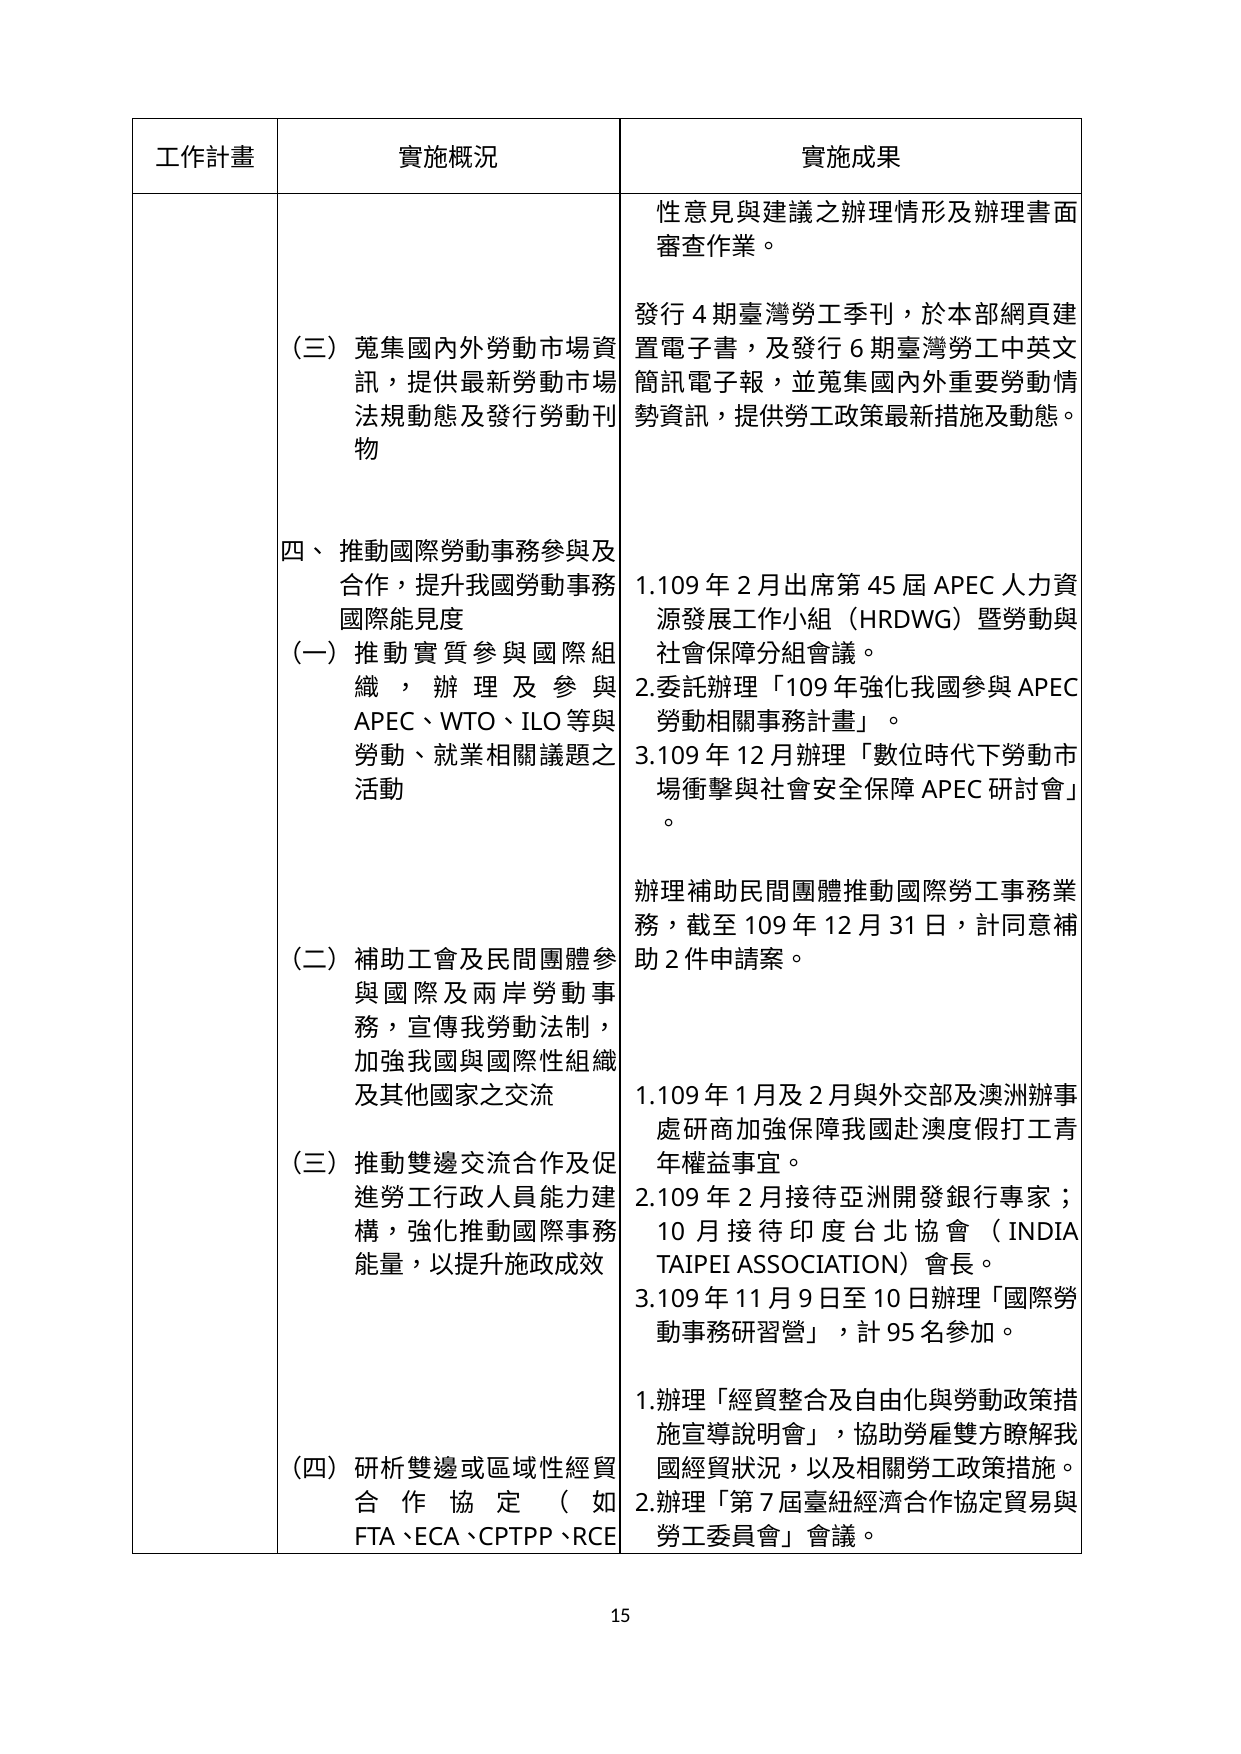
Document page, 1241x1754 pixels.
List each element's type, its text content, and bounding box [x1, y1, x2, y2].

table_cell 配合參與行政院人權保障推動小組、開放政府政策協調聯繫會議、社會福利推動委員會、兒童及少年福利與權益推動小組等各任務編組會議，蒐整各界對勞動政策所提建議，供本部各單位持續精進相關作為。另依總統第2任期政見管考作業，持續追蹤管考各項政策辦理進度。 109年編修兩公約第3次國家報告中、英文版、撰寫身心障礙者權利公約與兒童權利公約第2次國家報告、研提國家人權行動計晝、兒童權利全面性國家行動計畫與開放政府國家行動方案，並配合參與相關審查會議及管考作業。 為向各界溝通本部109年重點勞動政策及措施，已採購各式媒體通路，就「施政主軸」等3項勞動議題完成宣導素材製作及刊登（託播）作業。 因應當前社群媒體發展趨勢，持續維運管理勞動部Facebook粉絲專頁，針對勞工朋友所關心的勞動議題製作各式貼文供各界瀏覽觀看，並邀請網紅共同製作「食品外送員防疫大作戰」等5支影音短片。截至109年12月31日止，粉絲人數為17萬4,449人，累計貼文觸及人次達7,328萬8,762人次。 109年3月27、31日及9月7、8日分別召開109年第1、2次全國勞動行政首長聯繫會報，針對「因應COVID-19（武漢肺炎）疫情穩定就業措施」、「歷次會議決議列管事項報告」進行報告，並就「複數工會各法定委員會代表性」等18項提案進行討論。 為表彰地方績優勞動行政人員，計有20個機關推薦32位人員。 109年本部接獲行政院交辦立法委員質詢案件計91件。另本部自行列管立法委員口頭與書面質詢、臨時提案、預算決議計有320件，均依限完成答復作業。 本部109年院列管及部會列管計畫分別為1項及30項，均按月及按季督促各單位提報執行進度，並予審查及研提管考意見，函送各單位據以改善，督促各項施政依限完成。 針對院長院會指示及重要會議交辦事項，均依國家發展委員會通知，追蹤及督促相關單位填報執行情形，促使各項政策及措施具體實踐。 考量地方政府執行勞動行政事務，提升政府整體勞動施政品質效能，本部依地方政府108年考核結果及各組獲獎名次，提供獎勵額度供地方政府申請計畫，於110年執行。 考核方面：109年5月14日完成綜合考評作業，並將結果函告地方政府。 受理及審查方面： (1)109年6月12日至7月31日公告開放受理地方政府110年申請提案。 (2)審查結果已於109年11月25日併同統籌款核定情形由勞動力發展署函送各地方政府在案。 考評方面： (1)依據國家發展委員會「第三屆政府服務獎實施計畫」及本部「勞動部服務獎實施計畫」辦理。 (2)109年5月18日及同月19日採視訊會議方式進行評審，6月3日完成評審結果，計推薦4個單位參獎，且於7月14日部務會報進行頒獎。 研習方面：辦理109年為民服務研習營活動1場次，計82名同仁參加，講座內容包含為民服務之觀念與成功案例、本部獲推薦政府服務獎參獎單位經驗分享及數位創新產業觀摩等課程，期能藉由經驗傳承，增進其服務效能。 電話禮貌抽測方面：抽查本部暨所屬機關29個單位之電話禮貌，將分析結果及建議函知各單位，以加強本部同仁服務禮貌。 109年計3項提案，截至109年10月中旬，2項提案提交研究報告，經送外部專家學者審查，1項報告獲評甲等，並於110年1月14日部務會報頒獎。 109年辦理各級勞動行政人員訓練2場次，計123名參加。 辦理4場次專題講座，分別為「數位經濟與人工智慧發展專題講座」、「疫情影響下我國產業與就業之機會與挑戰」、「全球發展趨勢與未來工作」及「因應肺炎疫情及數位經濟發展的人力資源機會與挑戰」等。 辦理2項委託研究計畫，包含「協助我國零售業因應電子商務發展之勞動權益保障」及「建立產業別就業市場變動觀測機制之個案研究」等，作為本部規劃相關政策參考。 辦理國內外工商團體建言議題回應與管考，強化本部與國內外工商團體溝通聯繫。 參與行政院性別平等會召開各層級之跨部會會議及性別平等相關議題之專案會議，共5場次。 依據CEDAW第3次國家報告結論性意見與建議，參與3場次研商會議。另配合行政院規劃期程，填報109年結論性意見與建議之辦理情形及辦理書面審查作業。 發行4期臺灣勞工季刊，於本部網頁建置電子書，及發行6期臺灣勞工中英文簡訊電子報，並蒐集國內外重要勞動情勢資訊，提供勞工政策最新措施及動態。 109年2月出席第45屆APEC人力資源發展工作小組（HRDWG）暨勞動與社會保障分組會議。 委託辦理「109年強化我國參與APEC勞動相關事務計畫」。 109年12月辦理「數位時代下勞動市場衝擊與社會安全保障APEC研討會」。 辦理補助民間團體推動國際勞工事務業務，截至109年12月31日，計同意補助2件申請案。 109年1月及2月與外交部及澳洲辦事處研商加強保障我國赴澳度假打工青年權益事宜。 109年2月接待亞洲開發銀行專家；10月接待印度台北協會（INDIA TAIPEI ASSOCIATION）會長。 109年11月9日至10日辦理「國際勞動事務研習營」，計95名參加。 辦理「經貿整合及自由化與勞動政策措施宣導說明會」，協助勞雇雙方瞭解我國經貿狀況，以及相關勞工政策措施。 辦理「第7屆臺紐經濟合作協定貿易與勞工委員會」會議。 [621, 194, 1081, 1552]
table_cell [133, 194, 277, 1552]
table_header 實施成果 [621, 119, 1081, 193]
table_header 工作計畫 [133, 119, 277, 193]
table_cell 加強勞動政策推展，健全政策發展與溝通 辦理勞動議題諮詢，周延政策規劃與制定 加強勞動政策溝通及宣導，增進各界對政策認知與瞭解 強化中央與地方勞動行政業務聯繫及合作，提升政策落實與執行 辦理立法委員質詢案管制及考核，落實監督回應與處置 落實施政管制與促進研究發展，提升施政效能 執行施政計畫管考及各項專案管制措施，督促施政具體落實 推動地方政府執行勞動業務考核及獎勵機制，強化整體勞動行政效能 推動服務績優評鑑暨研習活動，增進服務效能 辦理自行研究提案審查及各級勞動行政人員研習，強化業務新革與行政專業 強化勞動力政策評估，健全勞動市場機制 因應社經情勢變化，研析勞動市場及人力資源變動及因應對策 辦理行政院性別平等會就業及經濟組會議，督促落實婦女勞動權益保障 蒐集國內外勞動市場資訊，提供最新勞動市場法規動態及發行勞動刊物 推動國際勞動事務參與及合作，提升我國勞動事務國際能見度 推動實質參與國際組織，辦理及參與APEC、WTO、ILO等與勞動、就業相關議題之活動 補助工會及民間團體參與國際及兩岸勞動事務，宣傳我勞動法制，加強我國與國際性組織及其他國家之交流 推動雙邊交流合作及促進勞工行政人員能力建構，強化推動國際事務能量，以提升施政成效 研析雙邊或區域性經貿合作協定（如FTA、ECA、CPTPP、RCEP等）勞工相關議題，以確保我國勞工之權益 [278, 194, 619, 1552]
table_header 實施概況 [278, 119, 619, 193]
